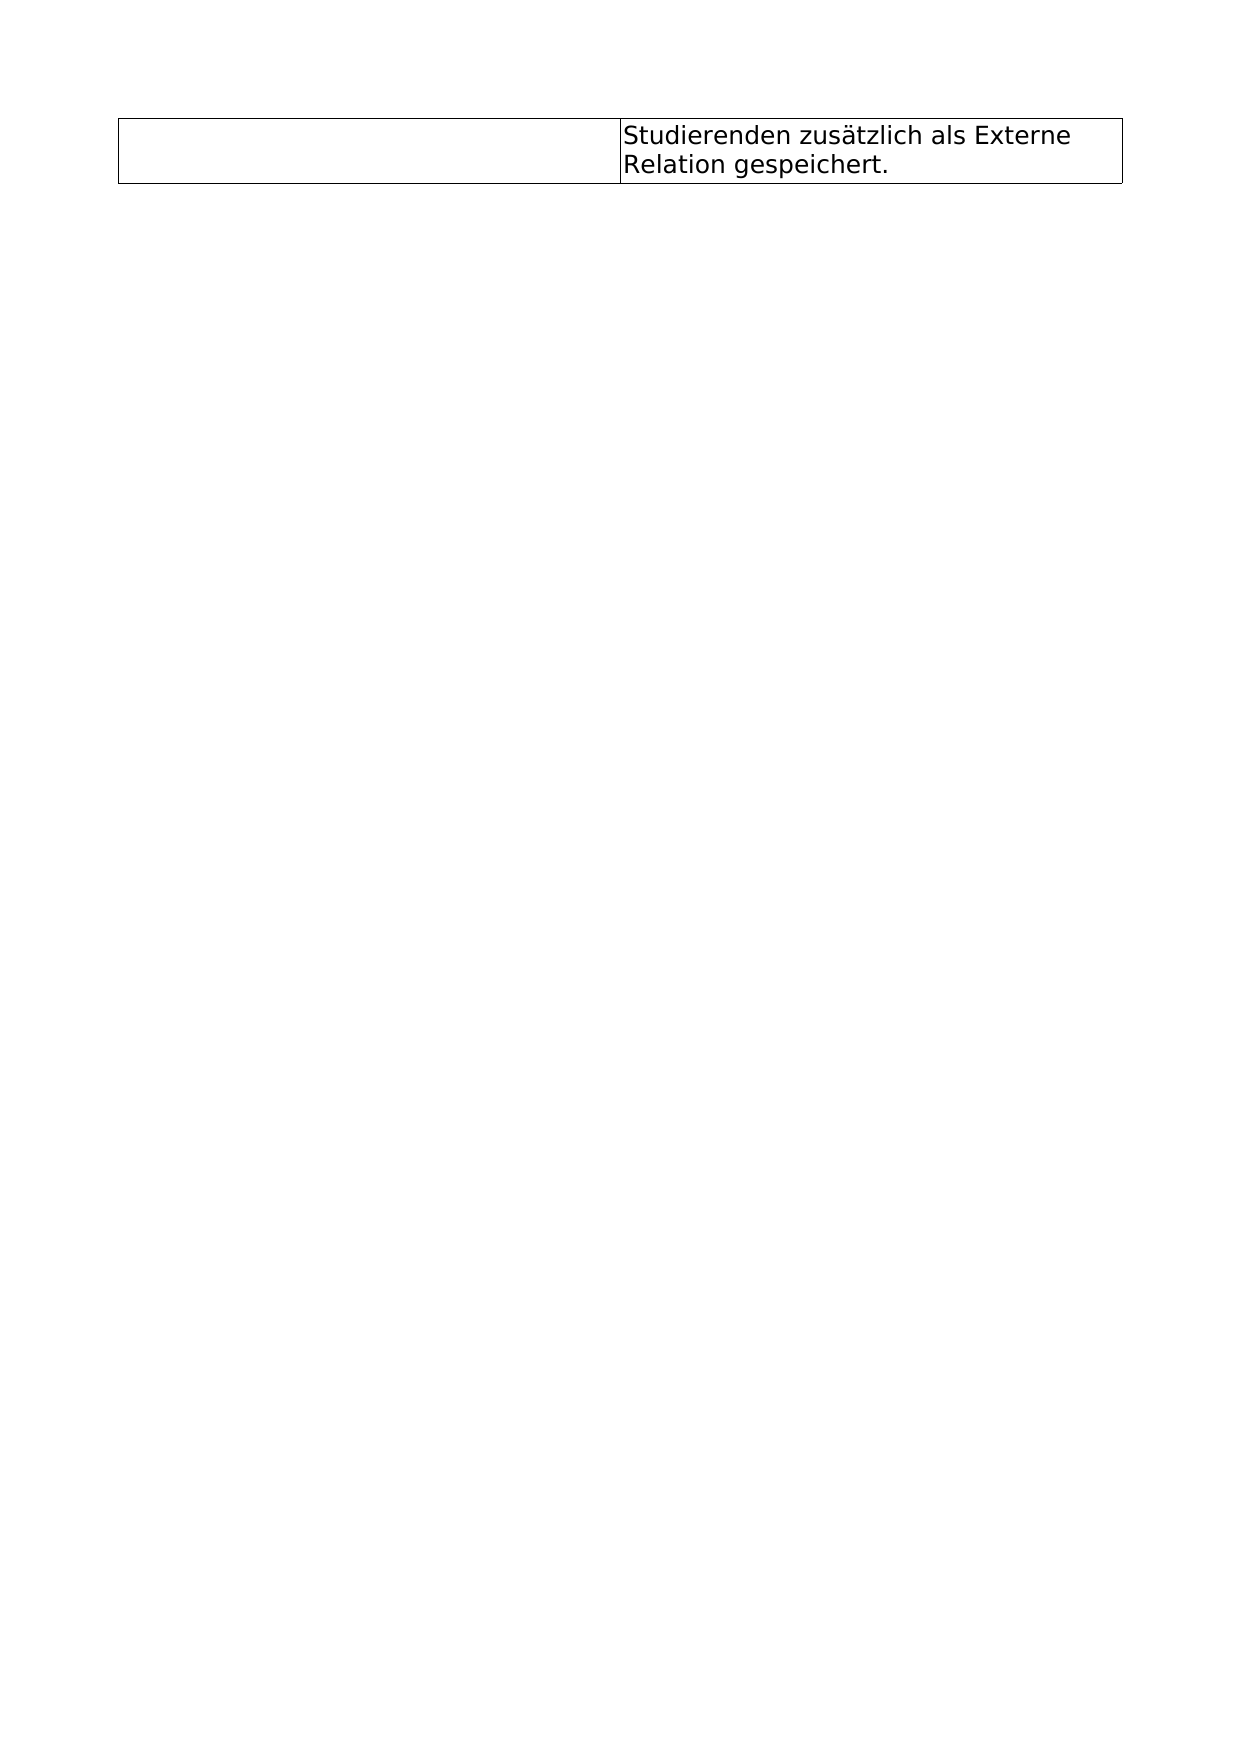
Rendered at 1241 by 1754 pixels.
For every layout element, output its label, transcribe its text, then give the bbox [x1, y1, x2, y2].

table_cell Studierenden zusätzlich als Externe Relation gespeichert. [621, 119, 1122, 182]
table_cell [119, 119, 620, 182]
